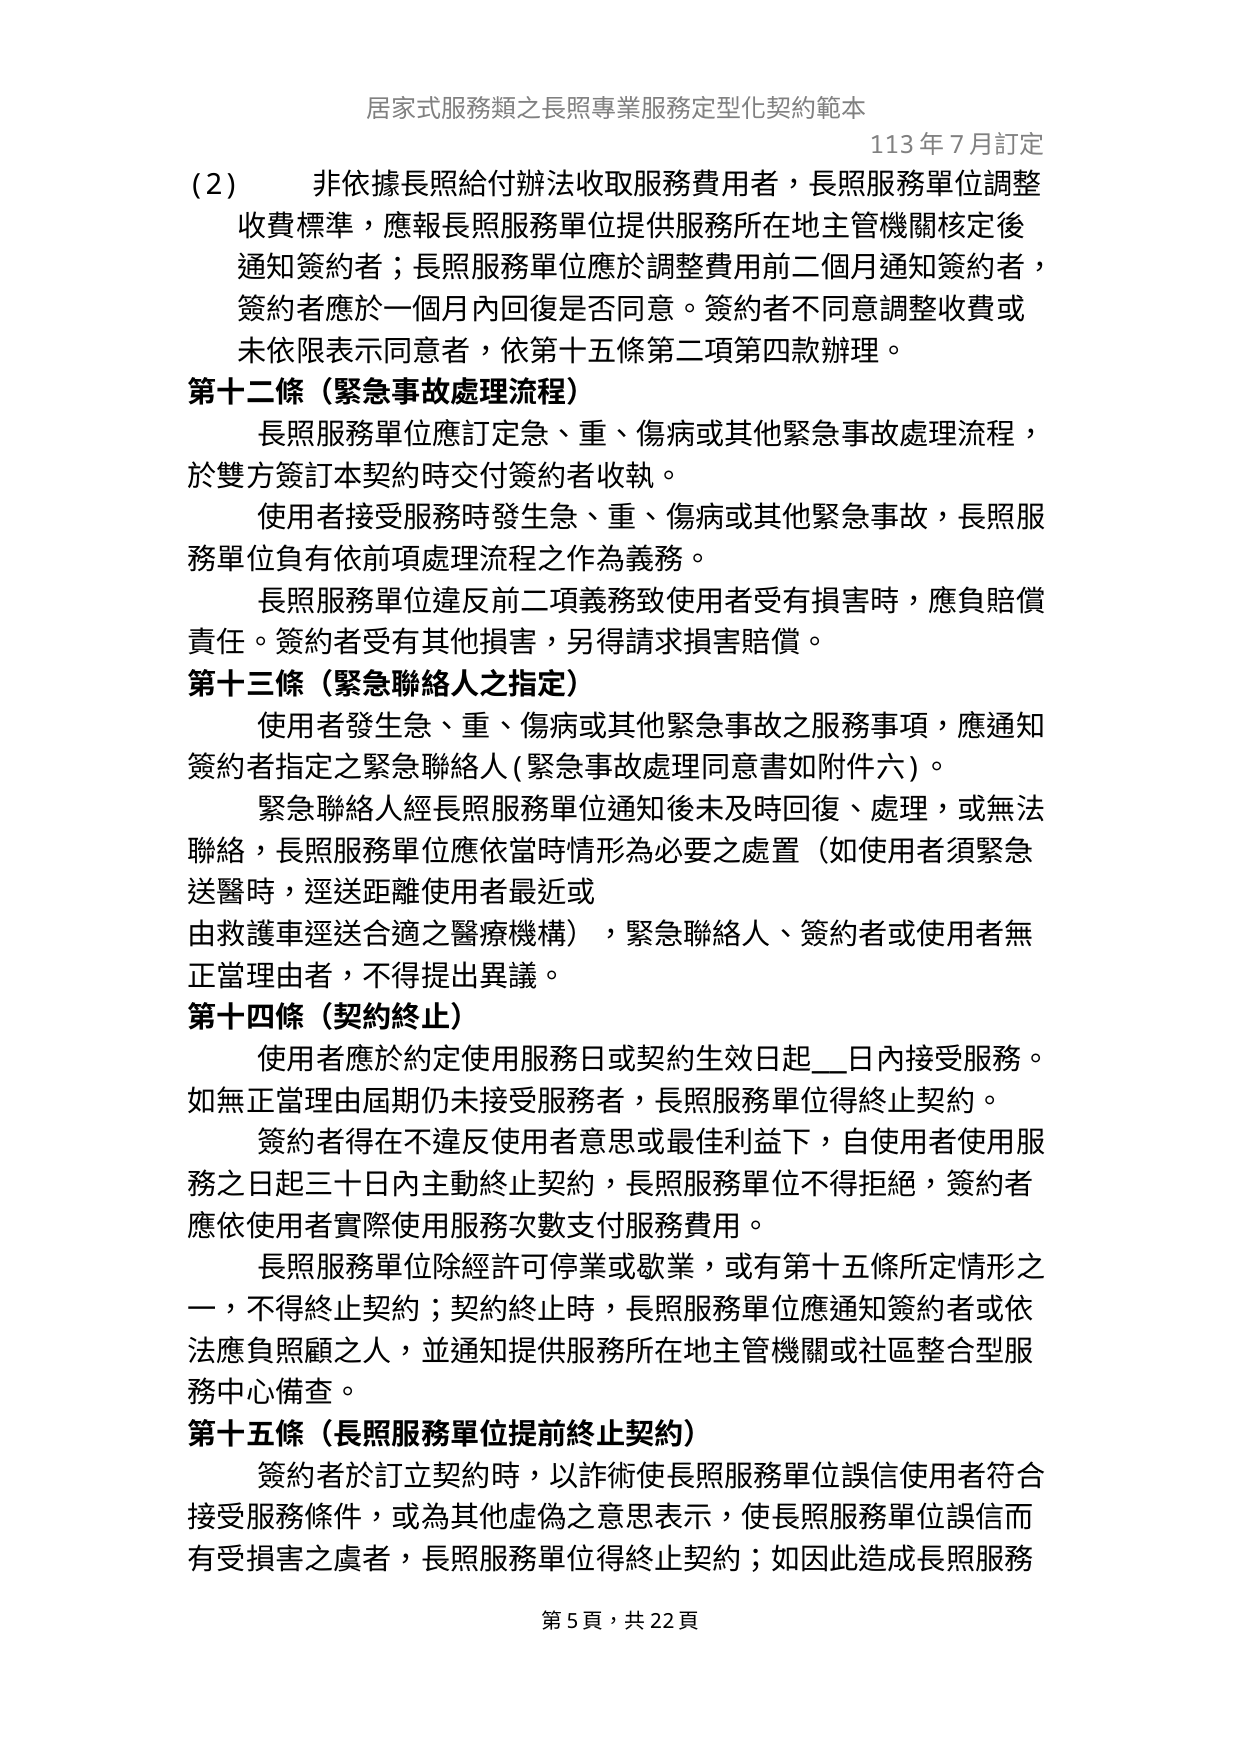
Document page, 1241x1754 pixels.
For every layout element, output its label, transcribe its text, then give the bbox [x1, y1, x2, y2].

text 第十五條（長照服務單位提前終止契約） [187, 1411, 1053, 1453]
text 緊急聯絡人經長照服務單位通知後未及時回復、處理，或無法聯絡，長照服務單位應依當時情形為必要之處置（如使用者須緊急送醫時，逕送距離使用者最近或 [187, 786, 1053, 911]
text 使用者應於約定使用服務日或契約生效日起__日內接受服務。如無正當理由屆期仍未接受服務者，長照服務單位得終止契約。 [187, 1036, 1053, 1119]
text 使用者接受服務時發生急、重、傷病或其他緊急事故，長照服務單位負有依前項處理流程之作為義務。 [187, 494, 1053, 578]
text 第十四條（契約終止） [187, 994, 1053, 1036]
text 長照服務單位違反前二項義務致使用者受有損害時，應負賠償責任。簽約者受有其他損害，另得請求損害賠償。 [187, 578, 1053, 661]
text 使用者發生急、重、傷病或其他緊急事故之服務事項，應通知簽約者指定之緊急聯絡人(緊急事故處理同意書如附件六)。 [187, 703, 1053, 786]
text 簽約者得在不違反使用者意思或最佳利益下，自使用者使用服務之日起三十日內主動終止契約，長照服務單位不得拒絕，簽約者應依使用者實際使用服務次數支付服務費用。 [187, 1119, 1053, 1244]
text 長照服務單位應訂定急、重、傷病或其他緊急事故處理流程，於雙方簽訂本契約時交付簽約者收執。 [187, 411, 1053, 494]
text 第十三條（緊急聯絡人之指定） [187, 661, 1053, 703]
list 非依據長照給付辦法收取服務費用者，長照服務單位調整收費標準，應報長照服務單位提供服務所在地主管機關核定後通知簽約者；長照服務單位應於調整費用前二個月通知簽約者，簽約者應於一個月內回復是否同意。簽約者不同意調整收費或未依限表示同意者，依第十五條第二項第四款辦理。 [187, 161, 1053, 369]
text 由救護車逕送合適之醫療機構），緊急聯絡人、簽約者或使用者無正當理由者，不得提出異議。 [187, 911, 1053, 994]
text 第十二條（緊急事故處理流程） [187, 369, 1053, 411]
text 簽約者於訂立契約時，以詐術使長照服務單位誤信使用者符合接受服務條件，或為其他虛偽之意思表示，使長照服務單位誤信而有受損害之虞者，長照服務單位得終止契約；如因此造成長照服務 [187, 1453, 1053, 1578]
text 長照服務單位除經許可停業或歇業，或有第十五條所定情形之一，不得終止契約；契約終止時，長照服務單位應通知簽約者或依法應負照顧之人，並通知提供服務所在地主管機關或社區整合型服務中心備查。 [187, 1244, 1053, 1411]
